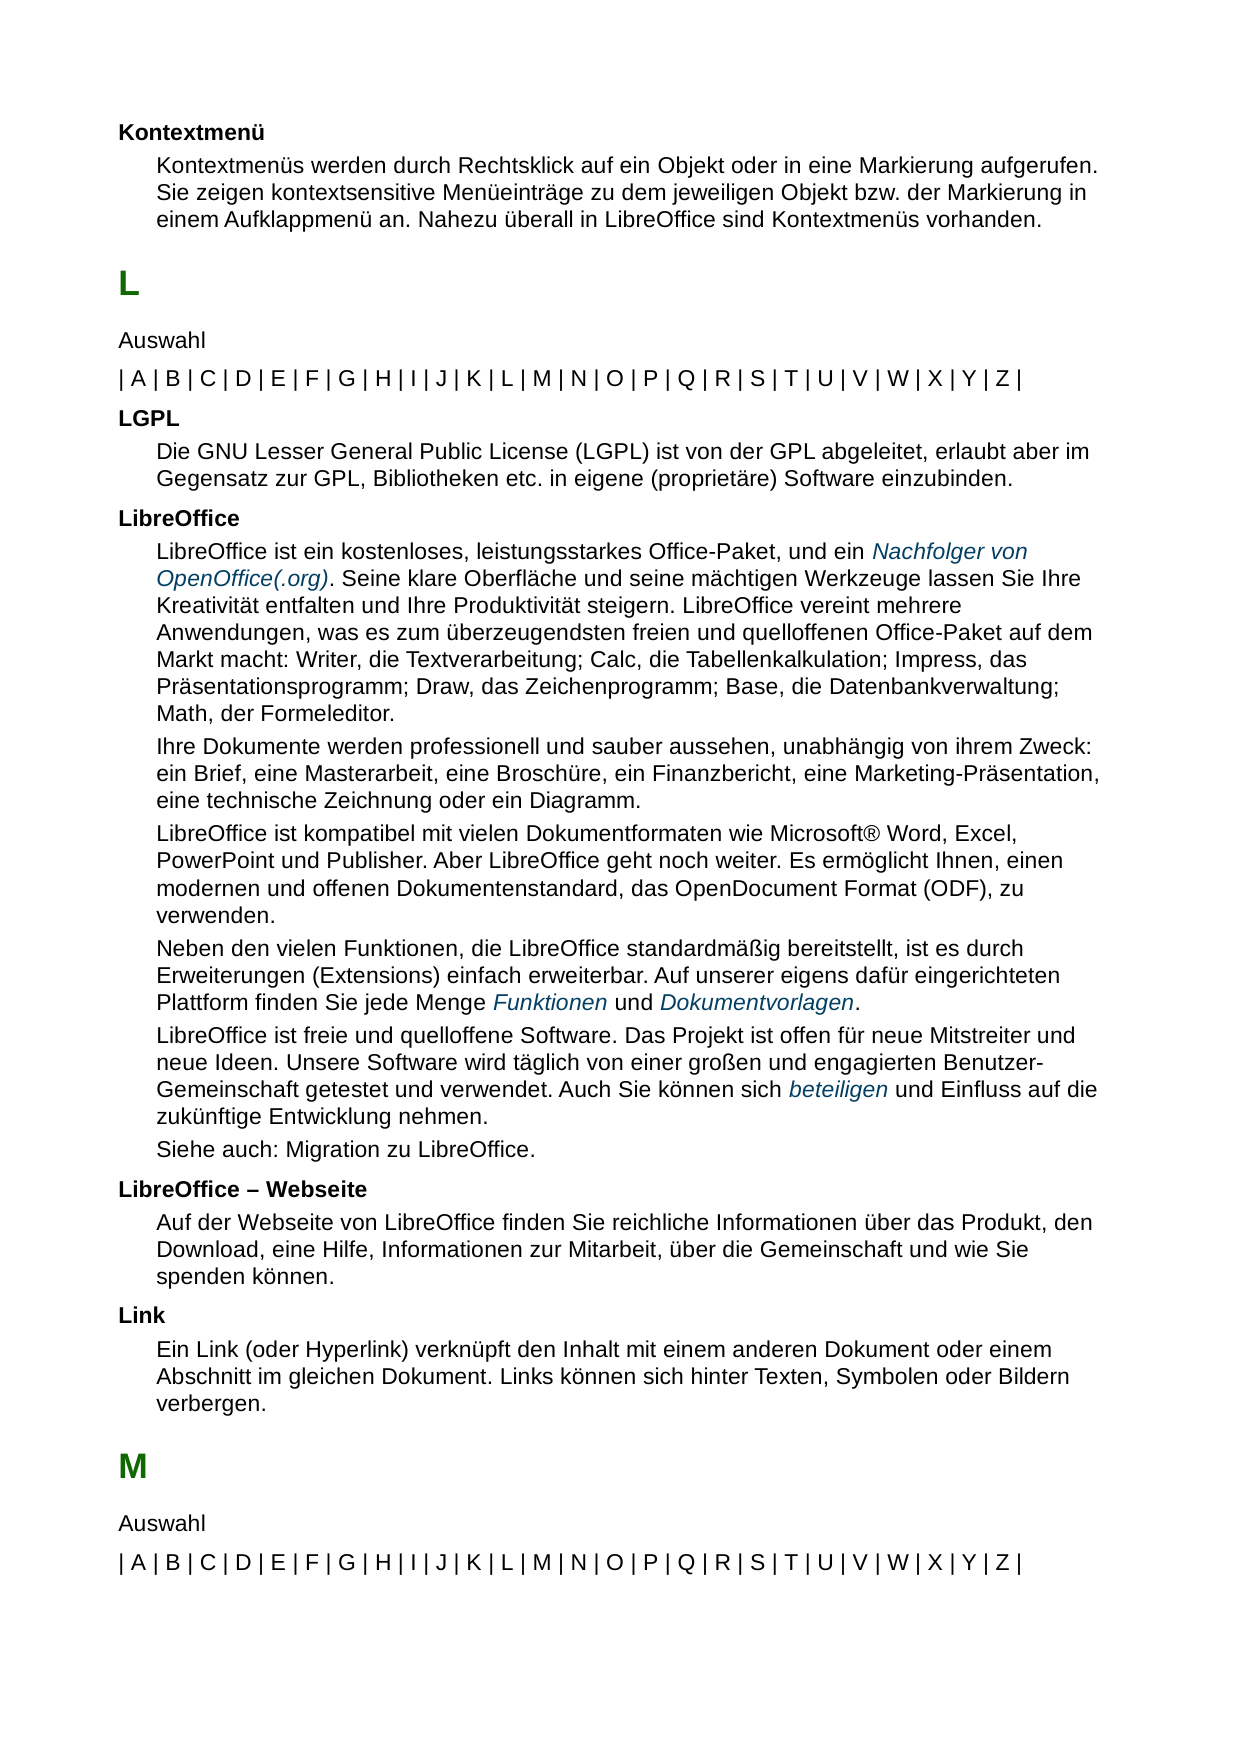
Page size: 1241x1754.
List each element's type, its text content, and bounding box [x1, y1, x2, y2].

list LibreOffice – Webseite [118, 1175, 1122, 1202]
subtitle L [118, 262, 1122, 302]
text Neben den vielen Funktionen, die LibreOffice standardmäßig bereitstellt, ist es durch Erweiterungen (Extensions) einfach erweiterbar. Auf unserer eigens dafür eingerichteten Plattform finden Sie jede Menge Funktionen und Dokumentvorlagen. [156, 934, 1122, 1015]
list LGPL [118, 404, 1122, 431]
text Kontextmenüs werden durch Rechtsklick auf ein Objekt oder in eine Markierung aufgerufen. Sie zeigen kontextsensitive Menüeinträge zu dem jeweiligen Objekt bzw. der Markierung in einem Aufklappmenü an. Nahezu überall in LibreOffice sind Kontextmenüs vorhanden. [156, 151, 1122, 232]
text Auswahl [118, 326, 1122, 353]
text Die GNU Lesser General Public License (LGPL) ist von der GPL abgeleitet, erlaubt aber im Gegensatz zur GPL, Bibliotheken etc. in eigene (proprietäre) Software einzubinden. [156, 437, 1122, 492]
subtitle M [118, 1446, 1122, 1486]
list Kontextmenü [118, 118, 1122, 145]
text LibreOffice ist ein kostenloses, leistungsstarkes Office-Paket, und ein Nachfolger von OpenOffice(.org). Seine klare Oberfläche und seine mächtigen Werkzeuge lassen Sie Ihre Kreativität entfalten und Ihre Produktivität steigern. LibreOffice vereint mehrere Anwendungen, was es zum überzeugendsten freien und quelloffenen Office-Paket auf dem Markt macht: Writer, die Textverarbeitung; Calc, die Tabellenkalkulation; Impress, das Präsentationsprogramm; Draw, das Zeichenprogramm; Base, die Datenbankverwaltung; Math, der Formeleditor. [156, 537, 1122, 727]
text Siehe auch: Migration zu LibreOffice. [156, 1136, 1122, 1163]
text Ein Link (oder Hyperlink) verknüpft den Inhalt mit einem anderen Dokument oder einem Abschnitt im gleichen Dokument. Links können sich hinter Texten, Symbolen oder Bildern verbergen. [156, 1335, 1122, 1416]
text Auf der Webseite von LibreOffice finden Sie reichliche Informationen über das Produkt, den Download, eine Hilfe, Informationen zur Mitarbeit, über die Gemeinschaft und wie Sie spenden können. [156, 1208, 1122, 1289]
list Link [118, 1302, 1122, 1329]
text Auswahl [118, 1510, 1122, 1537]
text Ihre Dokumente werden professionell und sauber aussehen, unabhängig von ihrem Zweck: ein Brief, eine Masterarbeit, eine Broschüre, ein Finanzbericht, eine Marketing-Präsentation, eine technische Zeichnung oder ein Diagramm. [156, 733, 1122, 814]
text LibreOffice ist freie und quelloffene Software. Das Projekt ist offen für neue Mitstreiter und neue Ideen. Unsere Software wird täglich von einer großen und engagierten Benutzer-Gemeinschaft getestet und verwendet. Auch Sie können sich beteiligen und Einfluss auf die zukünftige Entwicklung nehmen. [156, 1021, 1122, 1129]
text | A | B | C | D | E | F | G | H | I | J | K | L | M | N | O | P | Q | R | S | T | U | V | W | X | Y | Z | [118, 1548, 1122, 1576]
text LibreOffice ist kompatibel mit vielen Dokumentformaten wie Microsoft® Word, Excel, PowerPoint und Publisher. Aber LibreOffice geht noch weiter. Es ermöglicht Ihnen, einen modernen und offenen Dokumentenstandard, das OpenDocument Format (ODF), zu verwenden. [156, 820, 1122, 928]
text | A | B | C | D | E | F | G | H | I | J | K | L | M | N | O | P | Q | R | S | T | U | V | W | X | Y | Z | [118, 365, 1122, 392]
list LibreOffice [118, 504, 1122, 531]
